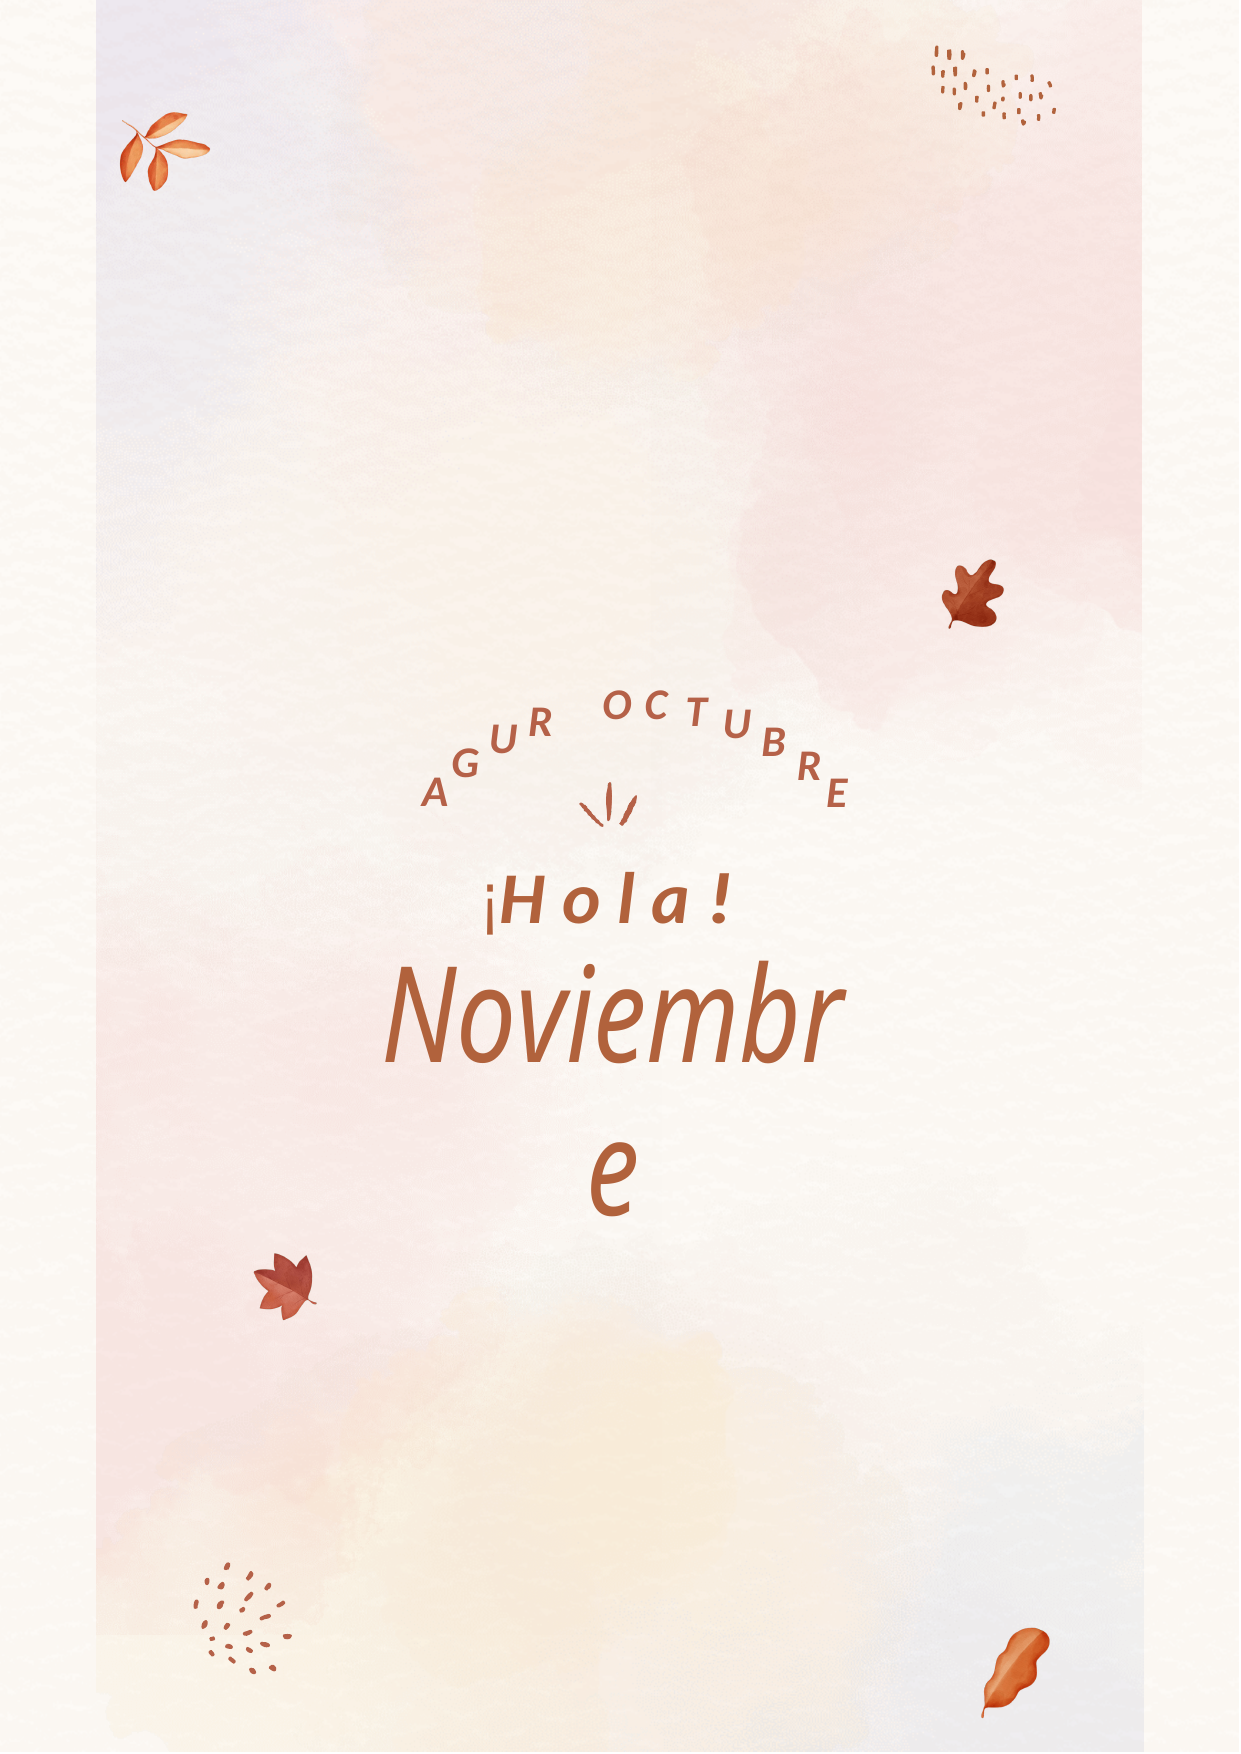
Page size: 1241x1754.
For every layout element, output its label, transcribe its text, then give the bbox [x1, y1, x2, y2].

text ¡H o l a ! [342, 854, 880, 941]
picture [0, 0, 1239, 1752]
title Noviembre [360, 941, 880, 1246]
